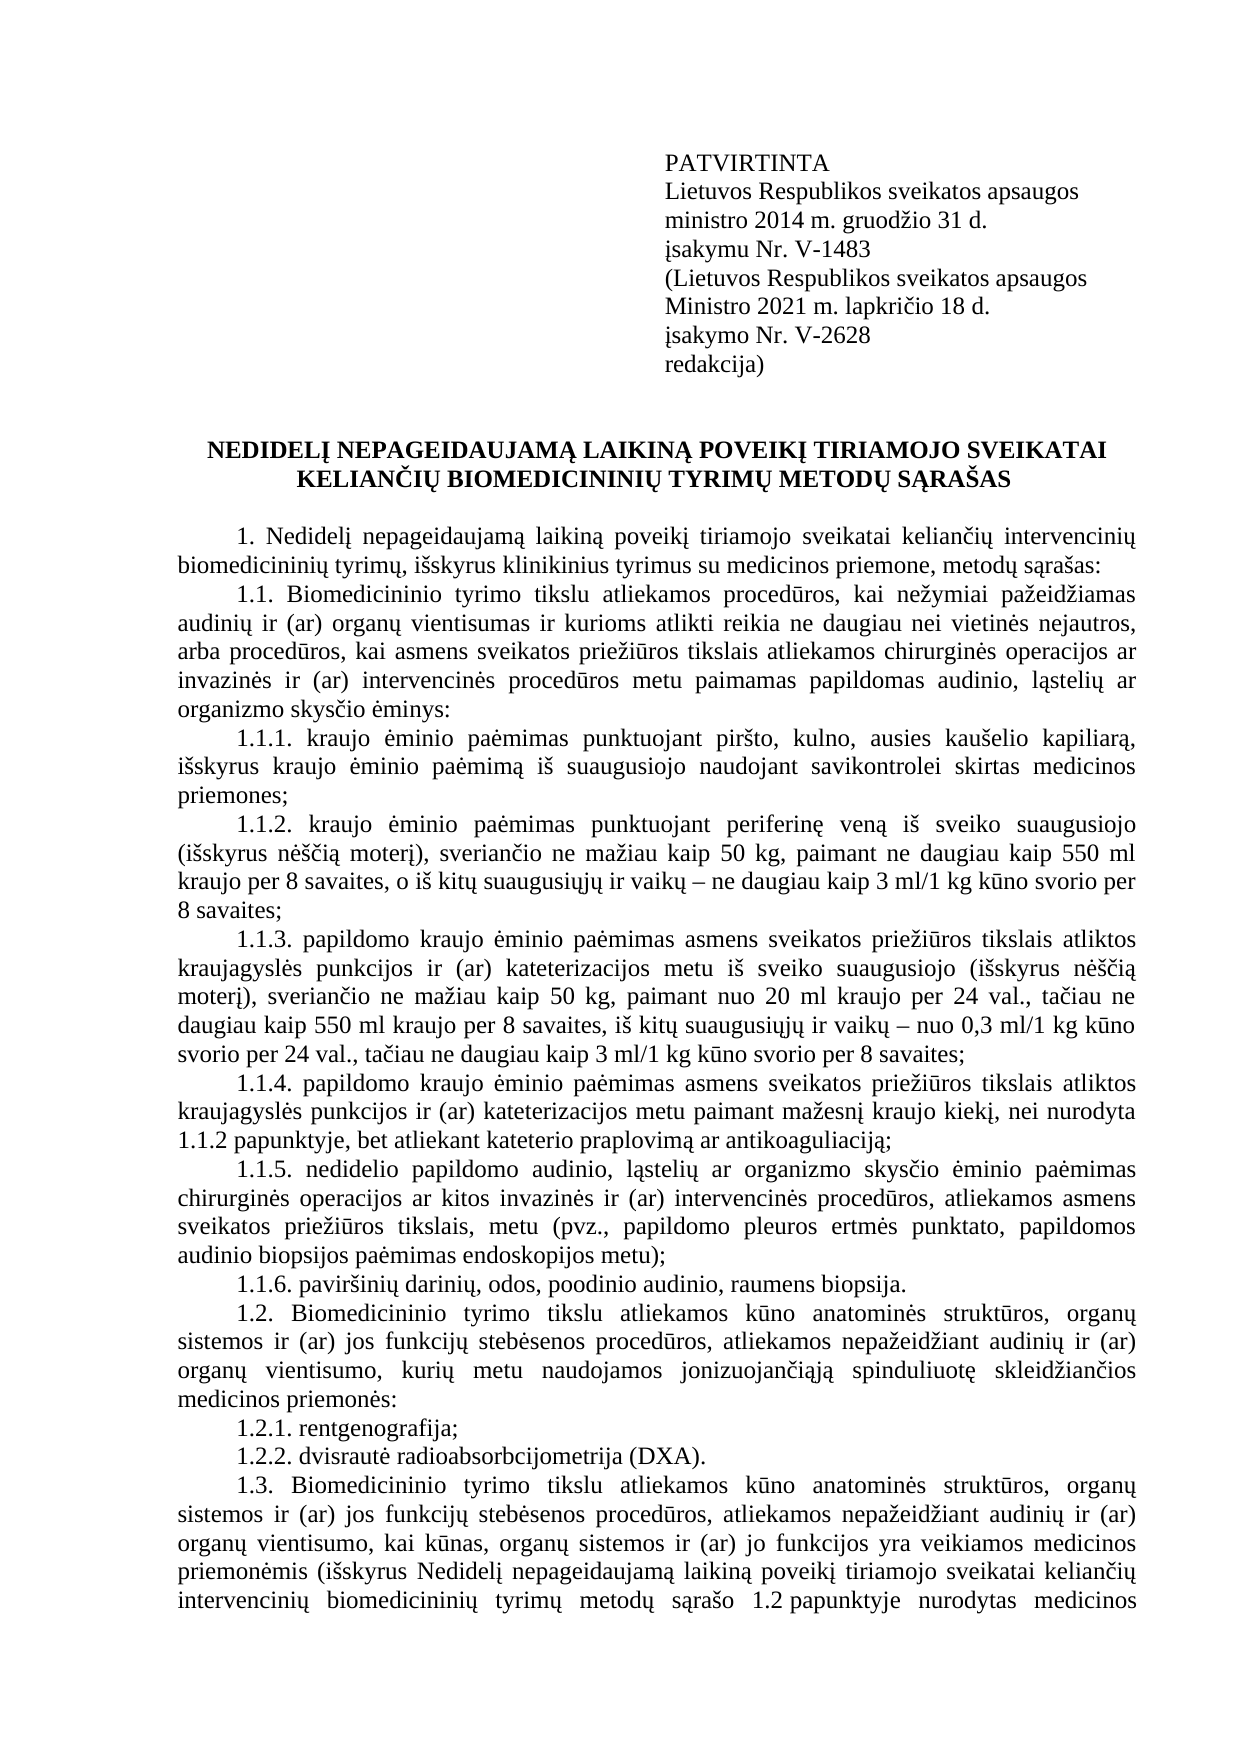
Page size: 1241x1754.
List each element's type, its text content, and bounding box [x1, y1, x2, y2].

text 1.3. Biomedicininio tyrimo tikslu atliekamos kūno anatominės struktūros, organų sistemos ir (ar) jos funkcijų stebėsenos procedūros, atliekamos nepažeidžiant audinių ir (ar) organų vientisumo, kai kūnas, organų sistemos ir (ar) jo funkcijos yra veikiamos medicinos priemonėmis (išskyrus Nedidelį nepageidaujamą laikiną poveikį tiriamojo sveikatai keliančių intervencinių biomedicininių tyrimų metodų sąrašo 1.2 papunktyje nurodytas medicinos [177, 1470, 1137, 1614]
text 1.1.6. paviršinių darinių, odos, poodinio audinio, raumens biopsija. [177, 1269, 1137, 1298]
text 1.1. Biomedicininio tyrimo tikslu atliekamos procedūros, kai nežymiai pažeidžiamas audinių ir (ar) organų vientisumas ir kurioms atlikti reikia ne daugiau nei vietinės nejautros, arba procedūros, kai asmens sveikatos priežiūros tikslais atliekamos chirurginės operacijos ar invazinės ir (ar) intervencinės procedūros metu paimamas papildomas audinio, ląstelių ar organizmo skysčio ėminys: [177, 579, 1137, 723]
text 1.2.1. rentgenografija; [177, 1413, 1137, 1441]
text ministro 2014 m. gruodžio 31 d. [177, 205, 1137, 234]
text NEDIDELĮ NEPAGEIDAUJAMĄ LAIKINĄ POVEIKĮ TIRIAMOJO SVEIKATAI KELIANČIŲ BIOMEDICININIŲ TYRIMŲ METODŲ SĄRAŠAS [177, 435, 1137, 493]
text 1.1.2. kraujo ėminio paėmimas punktuojant periferinę veną iš sveiko suaugusiojo (išskyrus nėščią moterį), sveriančio ne mažiau kaip 50 kg, paimant ne daugiau kaip 550 ml kraujo per 8 savaites, o iš kitų suaugusiųjų ir vaikų – ne daugiau kaip 3 ml/1 kg kūno svorio per 8 savaites; [177, 809, 1137, 924]
text 1.1.1. kraujo ėminio paėmimas punktuojant piršto, kulno, ausies kaušelio kapiliarą, išskyrus kraujo ėminio paėmimą iš suaugusiojo naudojant savikontrolei skirtas medicinos priemones; [177, 723, 1137, 809]
text 1.1.3. papildomo kraujo ėminio paėmimas asmens sveikatos priežiūros tikslais atliktos kraujagyslės punkcijos ir (ar) kateterizacijos metu iš sveiko suaugusiojo (išskyrus nėščią moterį), sveriančio ne mažiau kaip 50 kg, paimant nuo 20 ml kraujo per 24 val., tačiau ne daugiau kaip 550 ml kraujo per 8 savaites, iš kitų suaugusiųjų ir vaikų – nuo 0,3 ml/1 kg kūno svorio per 24 val., tačiau ne daugiau kaip 3 ml/1 kg kūno svorio per 8 savaites; [177, 924, 1137, 1068]
text 1. Nedidelį nepageidaujamą laikiną poveikį tiriamojo sveikatai keliančių intervencinių biomedicininių tyrimų, išskyrus klinikinius tyrimus su medicinos priemone, metodų sąrašas: [177, 521, 1137, 579]
text redakcija) [177, 349, 1137, 378]
text įsakymu Nr. V-1483 [177, 234, 1137, 263]
text 1.1.5. nedidelio papildomo audinio, ląstelių ar organizmo skysčio ėminio paėmimas chirurginės operacijos ar kitos invazinės ir (ar) intervencinės procedūros, atliekamos asmens sveikatos priežiūros tikslais, metu (pvz., papildomo pleuros ertmės punktato, papildomos audinio biopsijos paėmimas endoskopijos metu); [177, 1154, 1137, 1269]
text 1.2.2. dvisrautė radioabsorbcijometrija (DXA). [177, 1441, 1137, 1470]
text Ministro 2021 m. lapkričio 18 d. [177, 291, 1137, 320]
text (Lietuvos Respublikos sveikatos apsaugos [177, 263, 1137, 291]
text 1.1.4. papildomo kraujo ėminio paėmimas asmens sveikatos priežiūros tikslais atliktos kraujagyslės punkcijos ir (ar) kateterizacijos metu paimant mažesnį kraujo kiekį, nei nurodyta 1.1.2 papunktyje, bet atliekant kateterio praplovimą ar antikoaguliaciją; [177, 1068, 1137, 1154]
text 1.2. Biomedicininio tyrimo tikslu atliekamos kūno anatominės struktūros, organų sistemos ir (ar) jos funkcijų stebėsenos procedūros, atliekamos nepažeidžiant audinių ir (ar) organų vientisumo, kurių metu naudojamos jonizuojančiąją spinduliuotę skleidžiančios medicinos priemonės: [177, 1298, 1137, 1413]
text PATVIRTINTA [177, 148, 1137, 176]
text įsakymo Nr. V-2628 [177, 320, 1137, 349]
text Lietuvos Respublikos sveikatos apsaugos [177, 176, 1137, 205]
